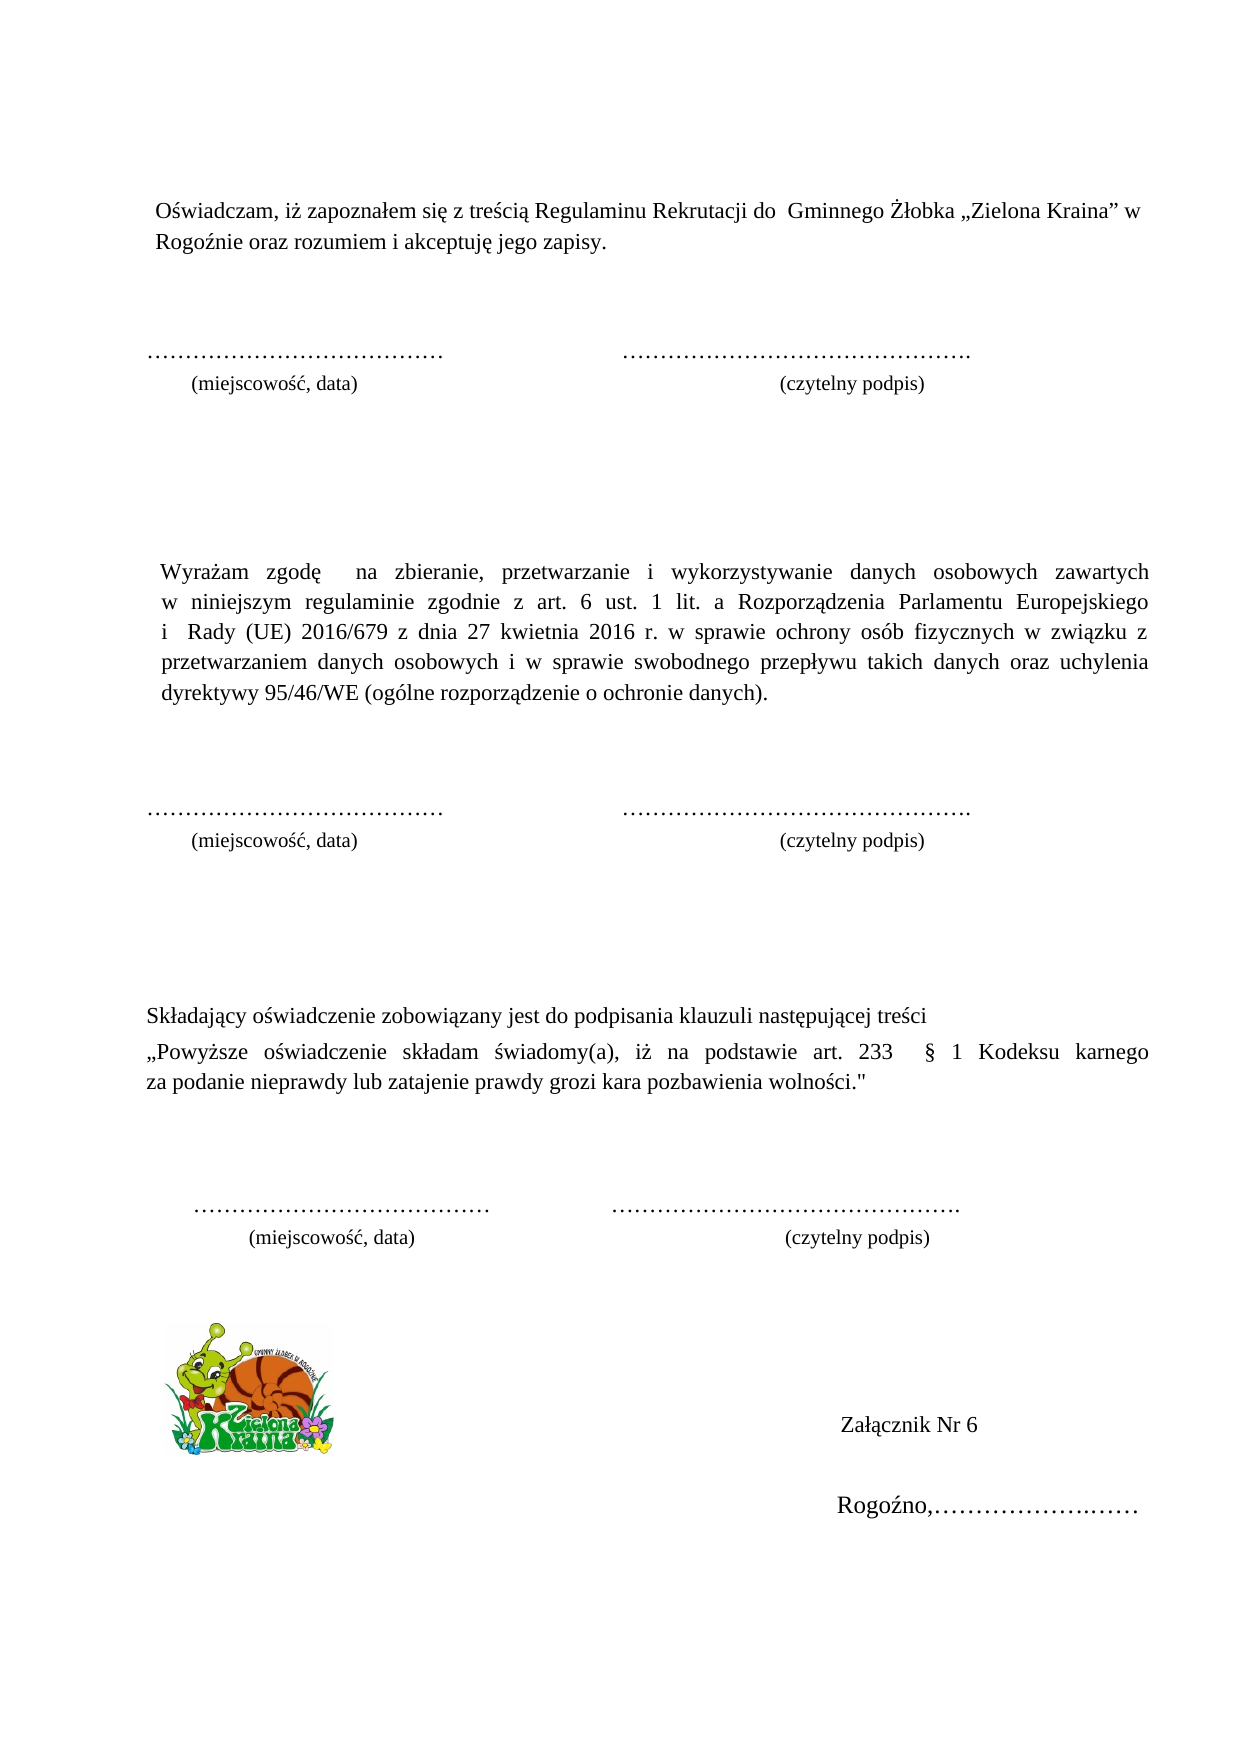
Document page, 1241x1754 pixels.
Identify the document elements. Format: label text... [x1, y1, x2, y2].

text Załącznik Nr 6 [840, 1411, 1153, 1437]
text (miejscowość, data) (czytelny podpis) [191, 1225, 1153, 1249]
text (miejscowość, data) (czytelny podpis) [191, 371, 1153, 395]
text Oświadczam, iż zapoznałem się z treścią Regulaminu Rekrutacji do Gminnego Żłobka „Zielona Kraina” w Rogoźnie oraz rozumiem i akceptuję jego zapisy. [155, 197, 1153, 254]
text ………………………………… ………………………………………. [146, 794, 1093, 820]
text ………………………………… ………………………………………. [193, 1191, 1093, 1217]
text Składający oświadczenie zobowiązany jest do podpisania klauzuli następującej treści [146, 1003, 1150, 1029]
text ………………………………… ………………………………………. [146, 337, 1093, 363]
text (miejscowość, data) (czytelny podpis) [191, 828, 1153, 852]
text Rogoźno,……………….…… [294, 1490, 1153, 1519]
text „Powyższe oświadczenie składam świadomy(a), iż na podstawie art. 233 § 1 Kodeksu karnego za podanie nieprawdy lub zatajenie prawdy grozi kara pozbawienia wolności." [146, 1038, 1150, 1094]
text Wyrażam zgodę na zbieranie, przetwarzanie i wykorzystywanie danych osobowych zawartych w niniejszym regulaminie zgodnie z art. 6 ust. 1 lit. a Rozporządzenia Parlamentu Europejskiego i Rady (UE) 2016/679 z dnia 27 kwietnia 2016 r. w sprawie ochrony osób fizycznych w związku z przetwarzaniem danych osobowych i w sprawie swobodnego przepływu takich danych oraz uchylenia dyrektywy 95/46/WE (ogólne rozporządzenie o ochronie danych). [160, 558, 1150, 705]
